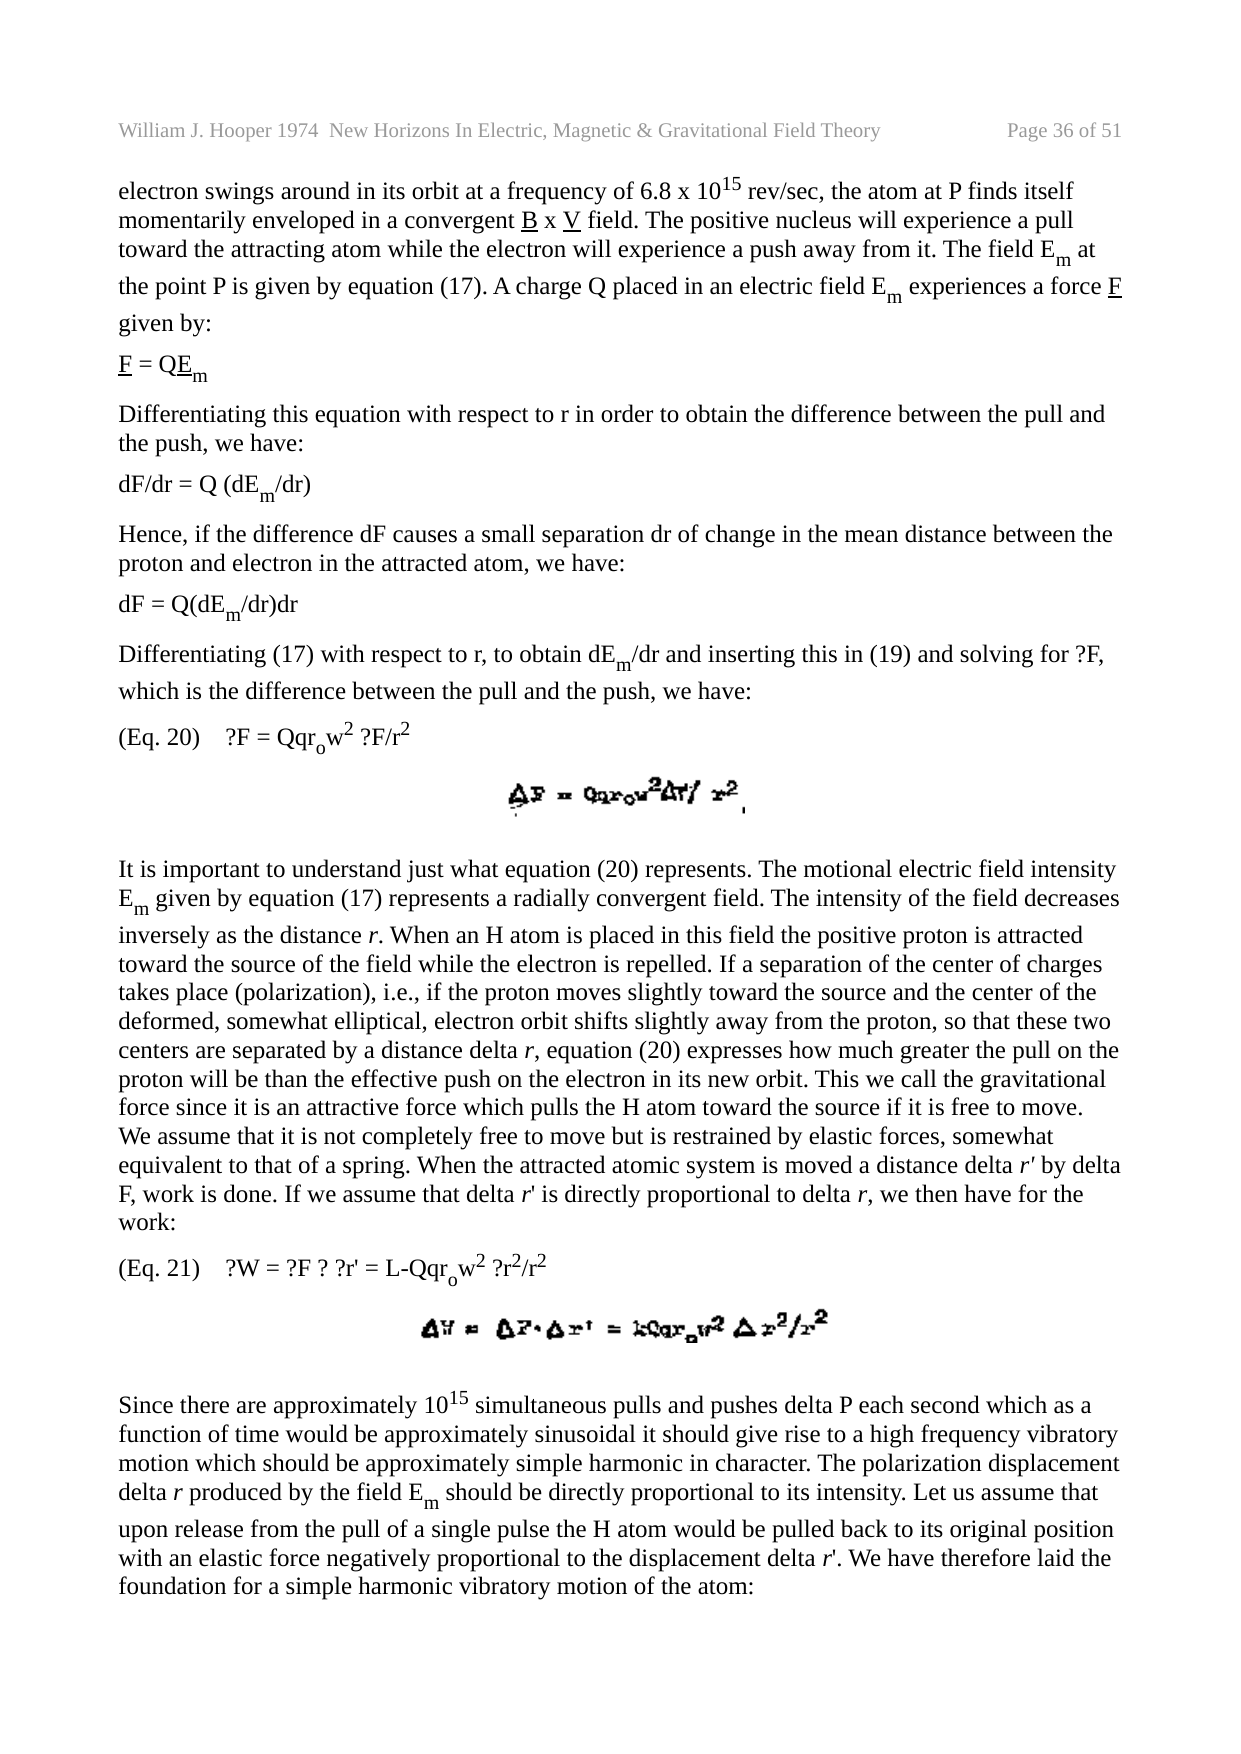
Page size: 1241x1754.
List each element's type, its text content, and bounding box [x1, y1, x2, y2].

text F = QEm [118, 349, 1122, 387]
text dF = Q(dEm/dr)dr [118, 589, 1122, 626]
text It is important to understand just what equation (20) represents. The motional electric field intensity Em given by equation (17) represents a radially convergent field. The intensity of the field decreases inversely as the distance r. When an H atom is placed in this field the positive proton is attracted toward the source of the field while the electron is repelled. If a separation of the center of charges takes place (polarization), i.e., if the proton moves slightly toward the source and the center of the deformed, somewhat elliptical, electron orbit shifts slightly away from the proton, so that these two centers are separated by a distance delta r, equation (20) expresses how much greater the pull on the proton will be than the effective push on the electron in its new orbit. This we call the gravitational force since it is an attractive force which pulls the H atom toward the source if it is free to move. We assume that it is not completely free to move but is restrained by elastic forces, somewhat equivalent to that of a spring. When the attracted atomic system is moved a distance delta r' by delta F, work is done. If we assume that delta r' is directly proportional to delta r, we then have for the work: [118, 854, 1122, 1236]
text Hence, if the difference dF causes a small separation dr of change in the mean distance between the proton and electron in the attracted atom, we have: [118, 519, 1122, 576]
picture [406, 1303, 834, 1343]
text Differentiating this equation with respect to r in order to obtain the difference between the pull and the push, we have: [118, 399, 1122, 457]
text (Eq. 20) ?F = Qqrow2 ?F/r2 [118, 717, 1122, 759]
text (Eq. 21) ?W = ?F ? ?r' = L-Qqrow2 ?r2/r2 [118, 1249, 1122, 1291]
picture [495, 771, 745, 820]
text electron swings around in its orbit at a frequency of 6.8 x 1015 rev/sec, the atom at P finds itself momentarily enveloped in a convergent B x V field. The positive nucleus will experience a pull toward the attracting atom while the electron will experience a push away from it. The field Em at the point P is given by equation (17). A charge Q placed in an electric field Em experiences a force F given by: [118, 172, 1122, 337]
text Differentiating (17) with respect to r, to obtain dEm/dr and inserting this in (19) and solving for ?F, which is the difference between the pull and the push, we have: [118, 639, 1122, 704]
text Since there are approximately 1015 simultaneous pulls and pushes delta P each second which as a function of time would be approximately sinusoidal it should give rise to a high frequency vibratory motion which should be approximately simple harmonic in character. The polarization displacement delta r produced by the field Em should be directly proportional to its intensity. Let us assume that upon release from the pull of a single pulse the H atom would be pulled back to its original position with an elastic force negatively proportional to the displacement delta r'. We have therefore laid the foundation for a simple harmonic vibratory motion of the atom: [118, 1386, 1122, 1600]
text dF/dr = Q (dEm/dr) [118, 469, 1122, 506]
